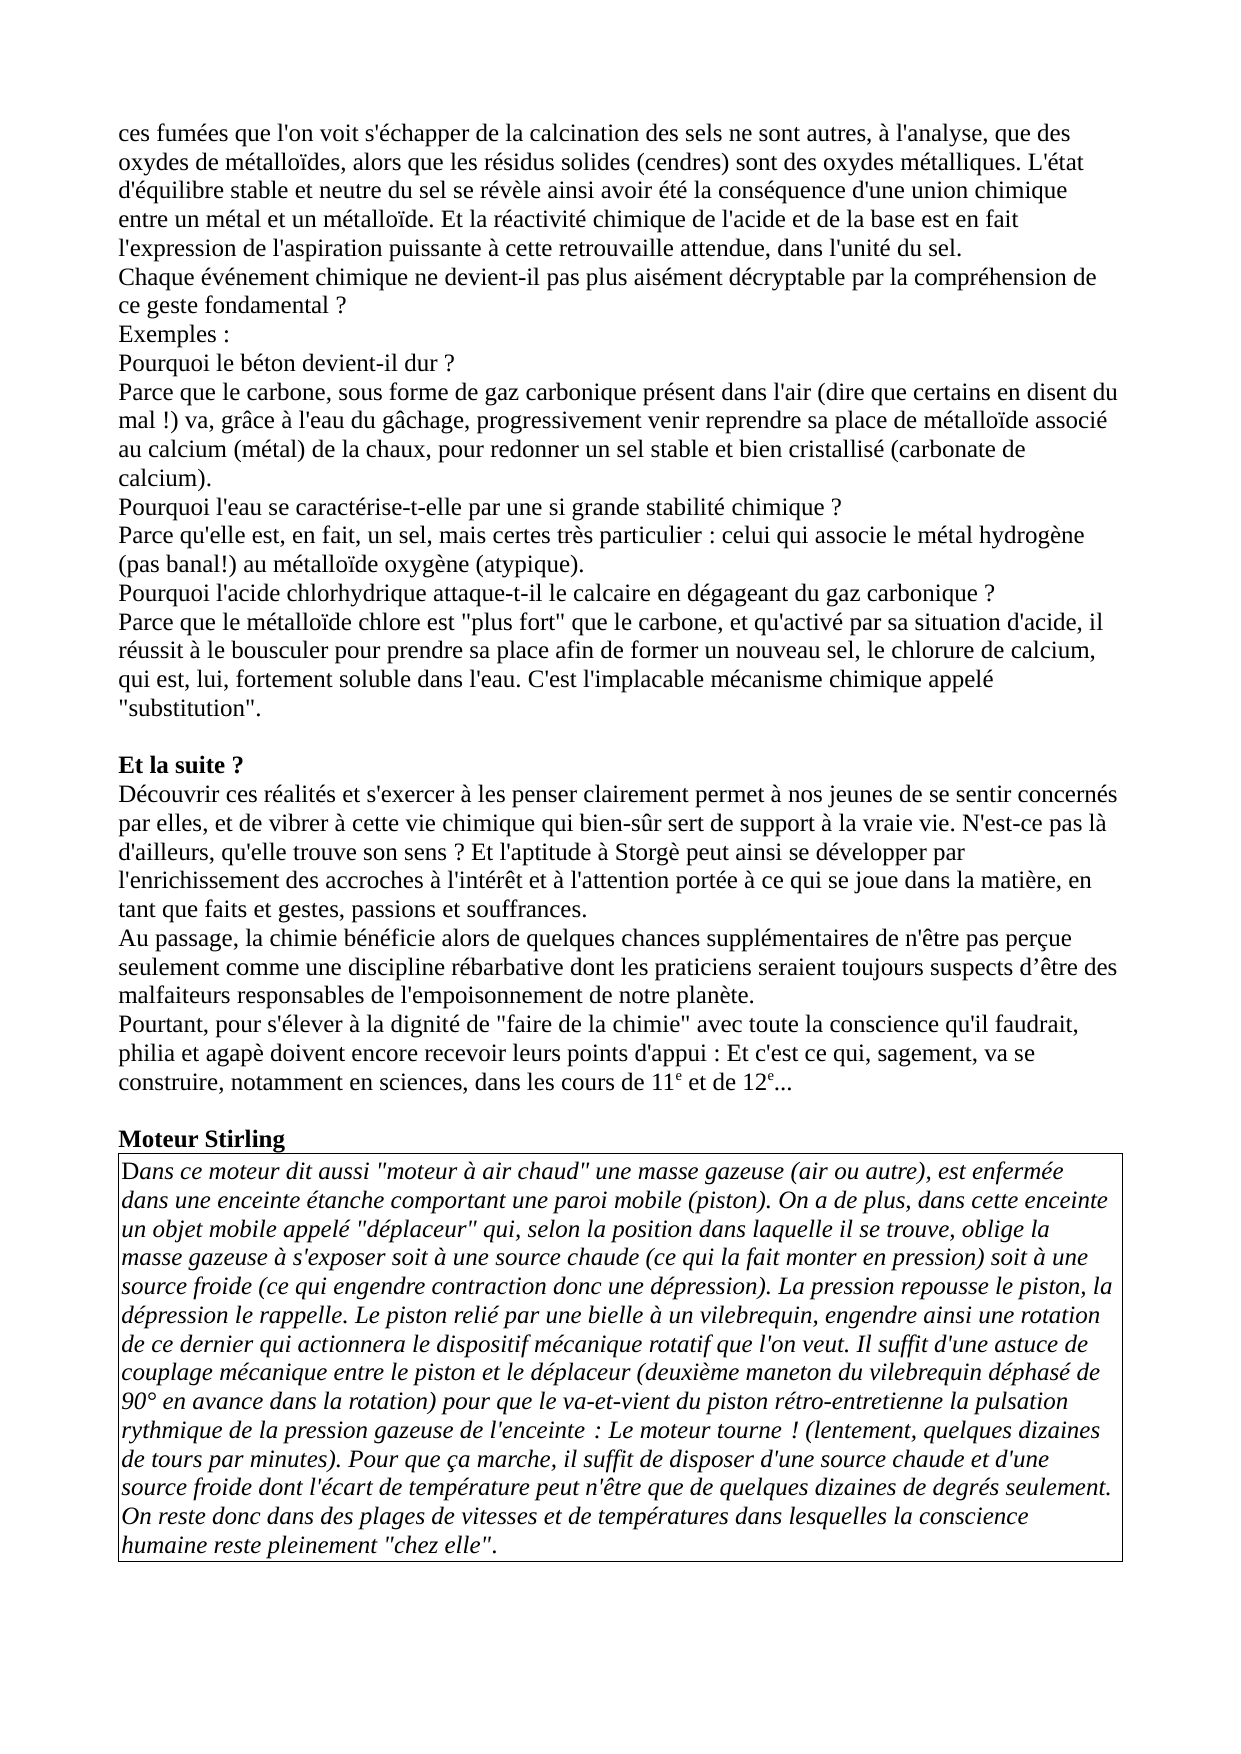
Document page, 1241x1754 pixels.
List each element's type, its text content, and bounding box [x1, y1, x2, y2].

text Moteur Stirling [118, 1124, 1122, 1153]
text Pourquoi l'acide chlorhydrique attaque-t-il le calcaire en dégageant du gaz carbonique ? [118, 578, 1122, 607]
text Exemples : [118, 319, 1122, 348]
text Parce qu'elle est, en fait, un sel, mais certes très particulier : celui qui associe le métal hydrogène (pas banal!) au métalloïde oxygène (atypique). [118, 521, 1122, 578]
text Parce que le carbone, sous forme de gaz carbonique présent dans l'air (dire que certains en disent du mal !) va, grâce à l'eau du gâchage, progressivement venir reprendre sa place de métalloïde associé au calcium (métal) de la chaux, pour redonner un sel stable et bien cristallisé (carbonate de calcium). [118, 377, 1122, 492]
text ces fumées que l'on voit s'échapper de la calcination des sels ne sont autres, à l'analyse, que des oxydes de métalloïdes, alors que les résidus solides (cendres) sont des oxydes métalliques. L'état d'équilibre stable et neutre du sel se révèle ainsi avoir été la conséquence d'une union chimique entre un métal et un métalloïde. Et la réactivité chimique de l'acide et de la base est en fait l'expression de l'aspiration puissante à cette retrouvaille attendue, dans l'unité du sel. [118, 118, 1122, 262]
text Au passage, la chimie bénéficie alors de quelques chances supplémentaires de n'être pas perçue seulement comme une discipline rébarbative dont les praticiens seraient toujours suspects d’être des malfaiteurs responsables de l'empoisonnement de notre planète. [118, 923, 1122, 1009]
text Pourquoi l'eau se caractérise-t-elle par une si grande stabilité chimique ? [118, 492, 1122, 521]
text Pourquoi le béton devient-il dur ? [118, 348, 1122, 377]
text Et la suite ? [118, 751, 1122, 779]
text Chaque événement chimique ne devient-il pas plus aisément décryptable par la compréhension de ce geste fondamental ? [118, 262, 1122, 319]
text Parce que le métalloïde chlore est "plus fort" que le carbone, et qu'activé par sa situation d'acide, il réussit à le bousculer pour prendre sa place afin de former un nouveau sel, le chlorure de calcium, qui est, lui, fortement soluble dans l'eau. C'est l'implacable mécanisme chimique appelé "substitution". [118, 607, 1122, 722]
text Dans ce moteur dit aussi "moteur à air chaud" une masse gazeuse (air ou autre), est enfermée dans une enceinte étanche comportant une paroi mobile (piston). On a de plus, dans cette enceinte un objet mobile appelé "déplaceur" qui, selon la position dans laquelle il se trouve, oblige la masse gazeuse à s'exposer soit à une source chaude (ce qui la fait monter en pression) soit à une source froide (ce qui engendre contraction donc une dépression). La pression repousse le piston, la dépression le rappelle. Le piston relié par une bielle à un vilebrequin, engendre ainsi une rotation de ce dernier qui actionnera le dispositif mécanique rotatif que l'on veut. Il suffit d'une astuce de couplage mécanique entre le piston et le déplaceur (deuxième maneton du vilebrequin déphasé de 90° en avance dans la rotation) pour que le va-et-vient du piston rétro-entretienne la pulsation rythmique de la pression gazeuse de l'enceinte : Le moteur tourne ! (lentement, quelques dizaines de tours par minutes). Pour que ça marche, il suffit de disposer d'une source chaude et d'une source froide dont l'écart de température peut n'être que de quelques dizaines de degrés seulement. On reste donc dans des plages de vitesses et de températures dans lesquelles la conscience humaine reste pleinement "chez elle". [119, 1154, 1122, 1561]
text Pourtant, pour s'élever à la dignité de "faire de la chimie" avec toute la conscience qu'il faudrait, philia et agapè doivent encore recevoir leurs points d'appui : Et c'est ce qui, sagement, va se construire, notamment en sciences, dans les cours de 11e et de 12e... [118, 1009, 1122, 1096]
text Découvrir ces réalités et s'exercer à les penser clairement permet à nos jeunes de se sentir concernés par elles, et de vibrer à cette vie chimique qui bien-sûr sert de support à la vraie vie. N'est-ce pas là d'ailleurs, qu'elle trouve son sens ? Et l'aptitude à Storgè peut ainsi se développer par l'enrichissement des accroches à l'intérêt et à l'attention portée à ce qui se joue dans la matière, en tant que faits et gestes, passions et souffrances. [118, 779, 1122, 923]
